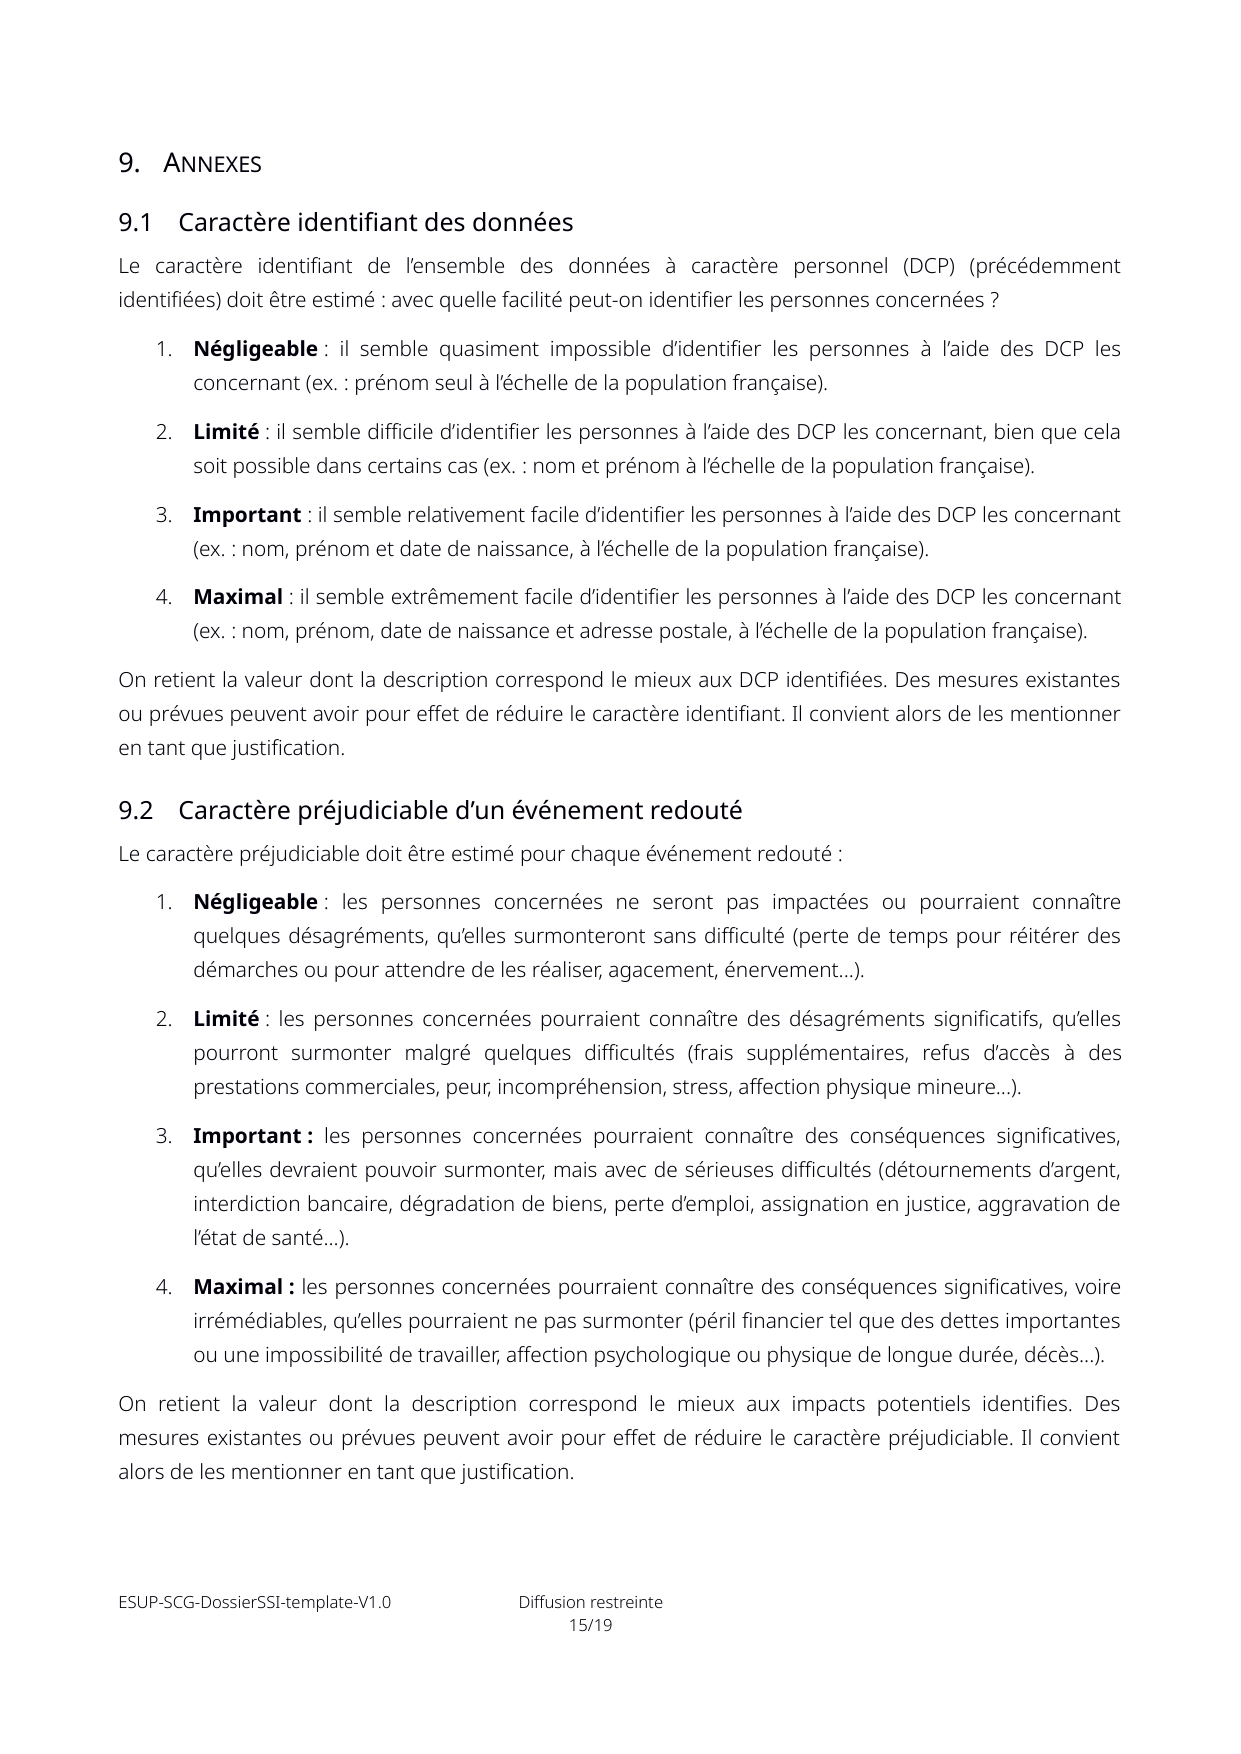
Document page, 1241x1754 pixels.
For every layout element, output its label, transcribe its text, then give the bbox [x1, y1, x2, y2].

list Limité : il semble difficile d’identifier les personnes à l’aide des DCP les concernant, bien que cela soit possible dans certains cas (ex. : nom et prénom à l’échelle de la population française). [156, 417, 1122, 479]
subtitle Annexes [118, 143, 1122, 180]
text Le caractère identifiant de l’ensemble des données à caractère personnel (DCP) (précédemment identifiées) doit être estimé : avec quelle facilité peut-on identifier les personnes concernées ? [118, 252, 1122, 314]
list Négligeable : il semble quasiment impossible d’identifier les personnes à l’aide des DCP les concernant (ex. : prénom seul à l’échelle de la population française). [156, 334, 1122, 397]
text On retient la valeur dont la description correspond le mieux aux DCP identifiées. Des mesures existantes ou prévues peuvent avoir pour effet de réduire le caractère identifiant. Il convient alors de les mentionner en tant que justification. [118, 665, 1122, 762]
text Le caractère préjudiciable doit être estimé pour chaque événement redouté : [118, 839, 1122, 867]
list Important : il semble relativement facile d’identifier les personnes à l’aide des DCP les concernant (ex. : nom, prénom et date de naissance, à l’échelle de la population française). [156, 500, 1122, 562]
subtitle Caractère préjudiciable d’un événement redouté [118, 792, 1122, 826]
list Limité : les personnes concernées pourraient connaître des désagréments significatifs, qu’elles pourront surmonter malgré quelques difficultés (frais supplémentaires, refus d’accès à des prestations commerciales, peur, incompréhension, stress, affection physique mineure...). [156, 1004, 1122, 1101]
text On retient la valeur dont la description correspond le mieux aux impacts potentiels identifies. Des mesures existantes ou prévues peuvent avoir pour effet de réduire le caractère préjudiciable. Il convient alors de les mentionner en tant que justification. [118, 1389, 1122, 1485]
list Important : les personnes concernées pourraient connaître des conséquences significatives, qu’elles devraient pouvoir surmonter, mais avec de sérieuses difficultés (détournements d’argent, interdiction bancaire, dégradation de biens, perte d’emploi, assignation en justice, aggravation de l’état de santé...). [156, 1121, 1122, 1252]
subtitle Caractère identifiant des données [118, 205, 1122, 239]
list Maximal : il semble extrêmement facile d’identifier les personnes à l’aide des DCP les concernant (ex. : nom, prénom, date de naissance et adresse postale, à l’échelle de la population française). [156, 582, 1122, 645]
list Maximal : les personnes concernées pourraient connaître des conséquences significatives, voire irrémédiables, qu’elles pourraient ne pas surmonter (péril financier tel que des dettes importantes ou une impossibilité de travailler, affection psychologique ou physique de longue durée, décès...). [156, 1272, 1122, 1368]
list Négligeable : les personnes concernées ne seront pas impactées ou pourraient connaître quelques désagréments, qu’elles surmonteront sans difficulté (perte de temps pour réitérer des démarches ou pour attendre de les réaliser, agacement, énervement...). [156, 887, 1122, 984]
